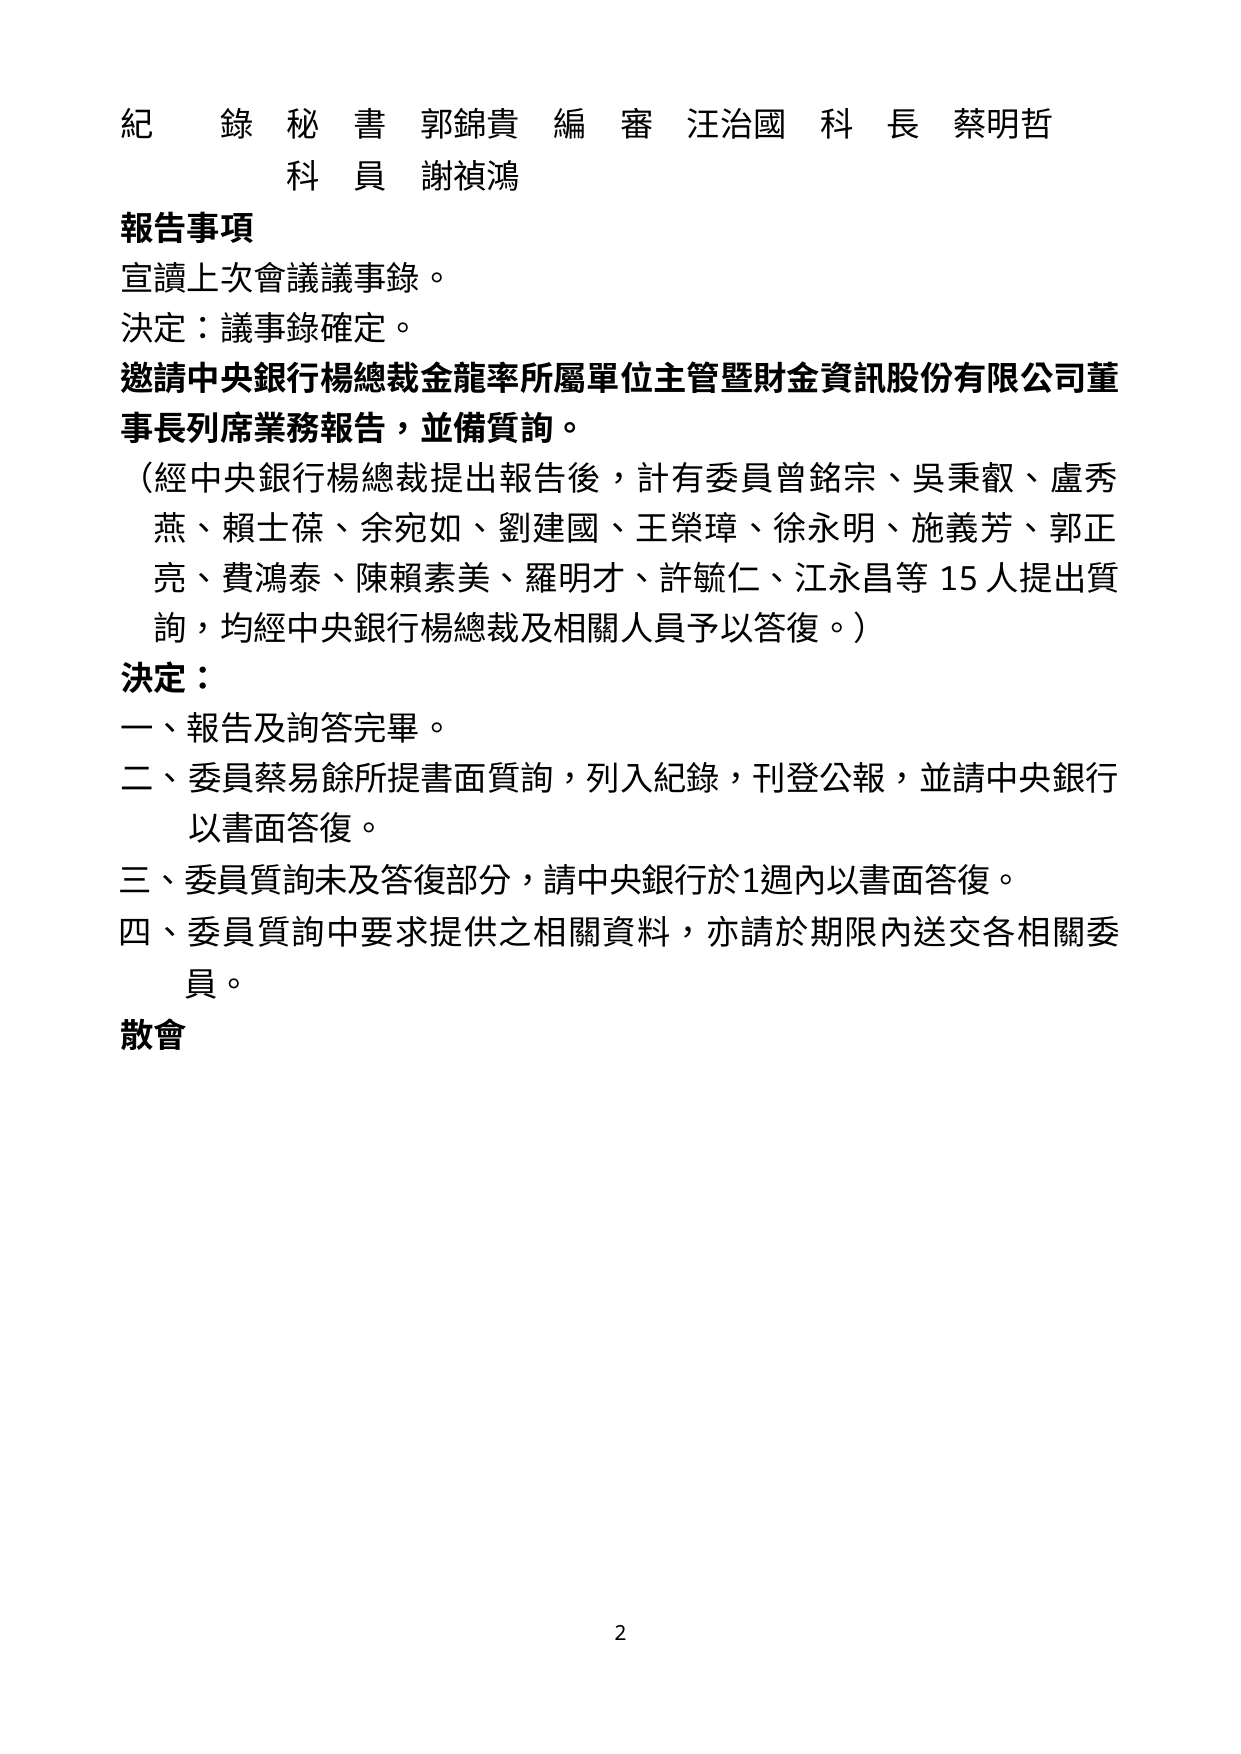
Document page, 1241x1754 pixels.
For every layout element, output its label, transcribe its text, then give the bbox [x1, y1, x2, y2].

text 二、委員蔡易餘所提書面質詢，列入紀錄，刊登公報，並請中央銀行以書面答復。 [120, 751, 1120, 851]
text 報告事項 [120, 199, 1120, 251]
text （經中央銀行楊總裁提出報告後，計有委員曾銘宗、吳秉叡、盧秀燕、賴士葆、余宛如、劉建國、王榮璋、徐永明、施義芳、郭正亮、費鴻泰、陳賴素美、羅明才、許毓仁、江永昌等15人提出質詢，均經中央銀行楊總裁及相關人員予以答復。） [120, 451, 1120, 651]
text 四、委員質詢中要求提供之相關資料，亦請於期限內送交各相關委員。 [118, 903, 1120, 1007]
text 科 員 謝禎鴻 [120, 147, 1170, 199]
text 三、委員質詢未及答復部分，請中央銀行於1週內以書面答復。 [118, 851, 1120, 903]
text 紀 錄 秘 書 郭錦貴 編 審 汪治國 科 長 蔡明哲 [120, 94, 1170, 147]
text 邀請中央銀行楊總裁金龍率所屬單位主管暨財金資訊股份有限公司董事長列席業務報告，並備質詢。 [120, 351, 1120, 451]
text 決定：議事錄確定。 [120, 301, 1120, 351]
text 散會 [120, 1007, 1120, 1057]
text 決定： [120, 651, 1120, 701]
text 宣讀上次會議議事錄。 [120, 251, 1120, 301]
text 一、報告及詢答完畢。 [120, 701, 1120, 751]
